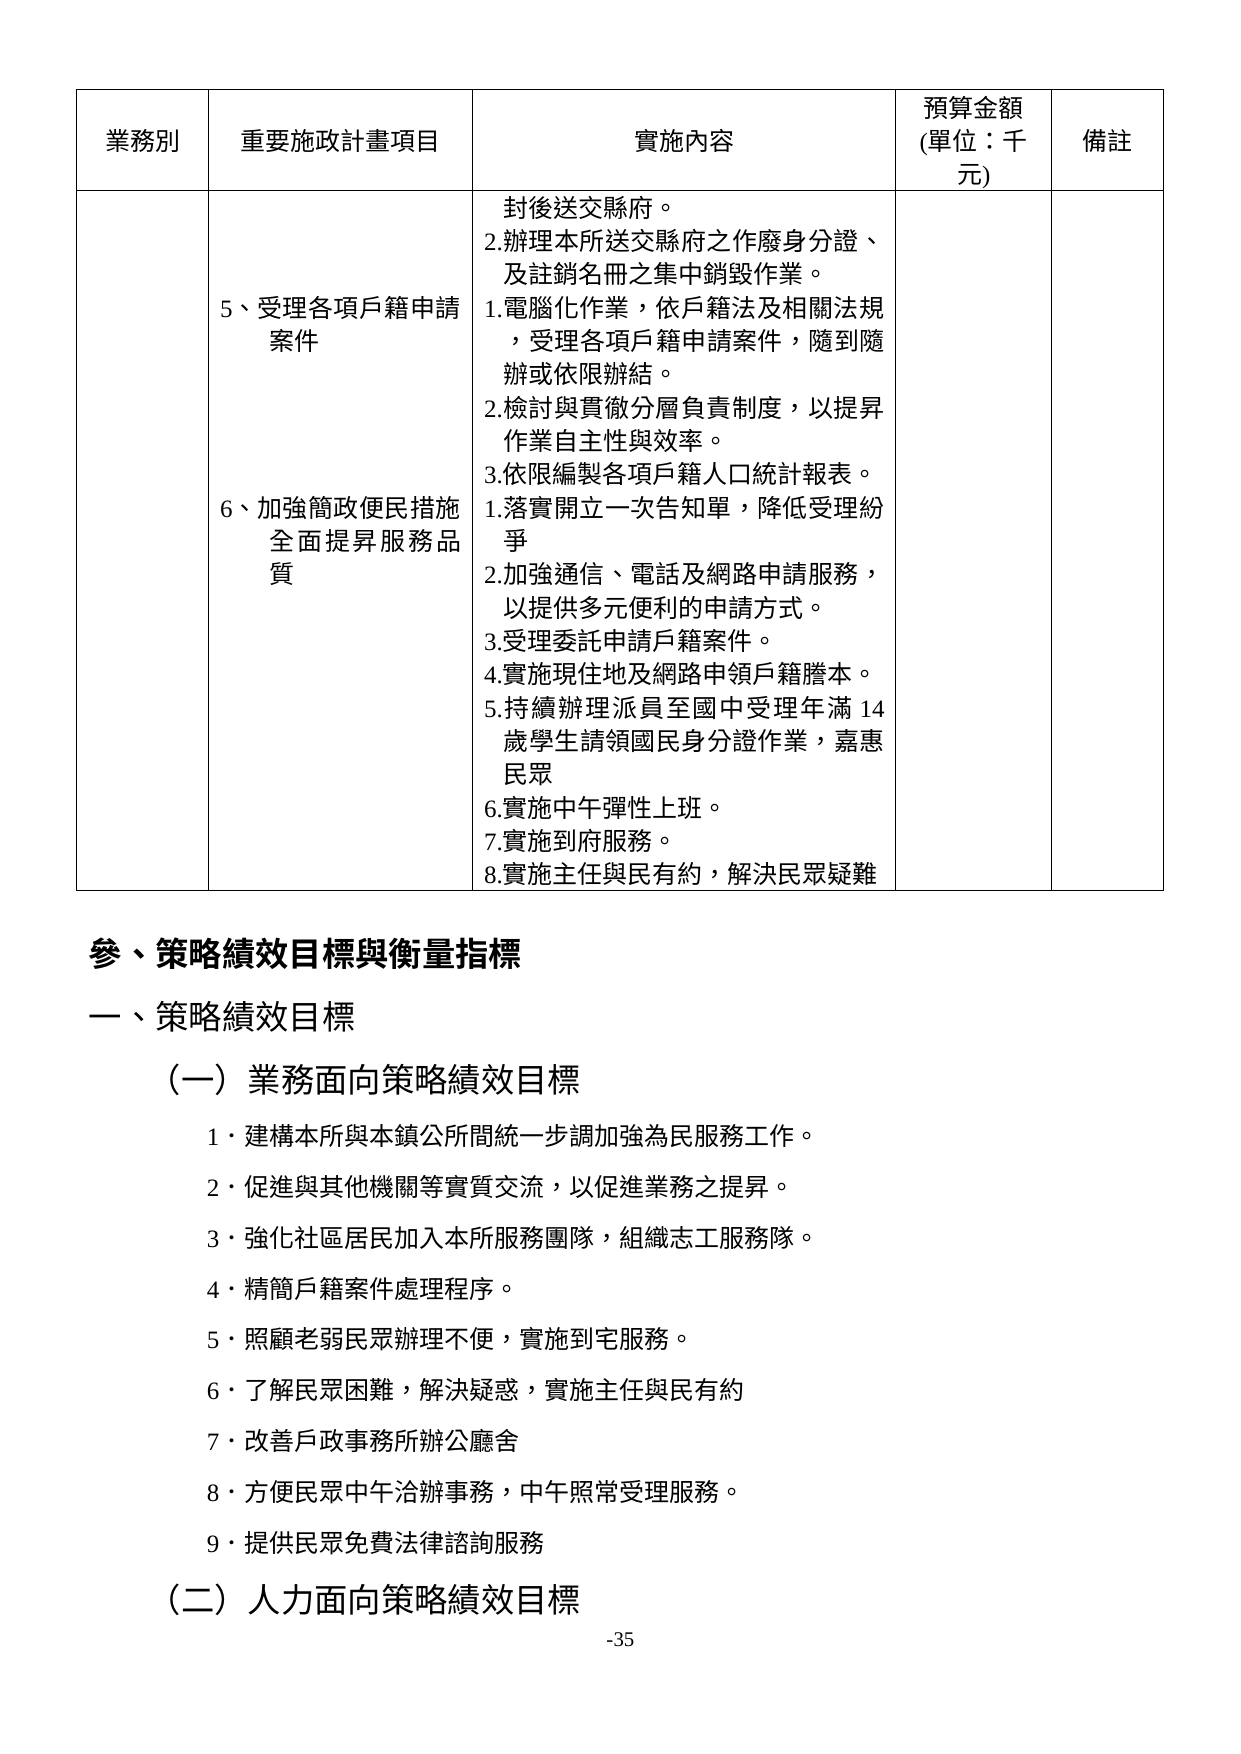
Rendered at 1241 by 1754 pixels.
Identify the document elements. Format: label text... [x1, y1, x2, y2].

list 提供民眾免費法律諮詢服務 [207, 1523, 1152, 1559]
table_cell [896, 490, 1051, 890]
table_header 業務別 [77, 90, 208, 190]
list 強化社區居民加入本所服務團隊，組織志工服務隊。 [207, 1218, 1152, 1254]
text （一）業務面向策略績效目標 [148, 1054, 1152, 1102]
table_cell [1052, 290, 1163, 490]
table_cell 1.落實開立一次告知單，降低受理紛爭 2.加強通信、電話及網路申請服務，以提供多元便利的申請方式。 3.受理委託申請戶籍案件。 4.實施現住地及網路申領戶籍謄本。 5.持續辦理派員至國中受理年滿14歲學生請領國民身分證作業，嘉惠民眾 6.實施中午彈性上班。 7.實施到府服務。 8.實施主任與民有約，解決民眾疑難 [473, 490, 895, 890]
table_cell [1052, 490, 1163, 890]
text 參、策略績效目標與衡量指標 [88, 928, 1152, 976]
table_cell [896, 290, 1051, 490]
table_cell [209, 191, 472, 290]
list 改善戶政事務所辦公廳舍 [207, 1422, 1152, 1458]
list 方便民眾中午洽辦事務，中午照常受理服務。 [207, 1472, 1152, 1509]
table_cell 1.電腦化作業，依戶籍法及相關法規，受理各項戶籍申請案件，隨到隨辦或依限辦結。 2.檢討與貫徹分層負責制度，以提昇作業自主性與效率。 3.依限編製各項戶籍人口統計報表。 [473, 290, 895, 490]
list 了解民眾困難，解決疑惑，實施主任與民有約 [207, 1371, 1152, 1407]
list 建構本所與本鎮公所間統一步調加強為民服務工作。 [207, 1117, 1152, 1153]
text （二）人力面向策略績效目標 [148, 1574, 1152, 1622]
table_header 重要施政計畫項目 [209, 90, 472, 190]
table_cell [896, 191, 1051, 290]
text 一、策略績效目標 [88, 991, 1152, 1039]
list 精簡戶籍案件處理程序。 [207, 1269, 1152, 1305]
table_cell 加強簡政便民措施全面提昇服務品質 [209, 490, 472, 890]
table_header 實施內容 [473, 90, 895, 190]
list 照顧老弱民眾辦理不便，實施到宅服務。 [207, 1320, 1152, 1356]
table_cell [1052, 191, 1163, 290]
table_header 備註 [1052, 90, 1163, 190]
table_cell [77, 191, 208, 290]
table_cell [77, 290, 208, 490]
table_cell 封後送交縣府。 2.辦理本所送交縣府之作廢身分證、及註銷名冊之集中銷毀作業。 [473, 191, 895, 290]
table_cell [77, 490, 208, 890]
table_cell 受理各項戶籍申請案件 [209, 290, 472, 490]
table_header 預算金額 (單位：千元) [896, 90, 1051, 190]
list 促進與其他機關等實質交流，以促進業務之提昇。 [207, 1167, 1152, 1204]
